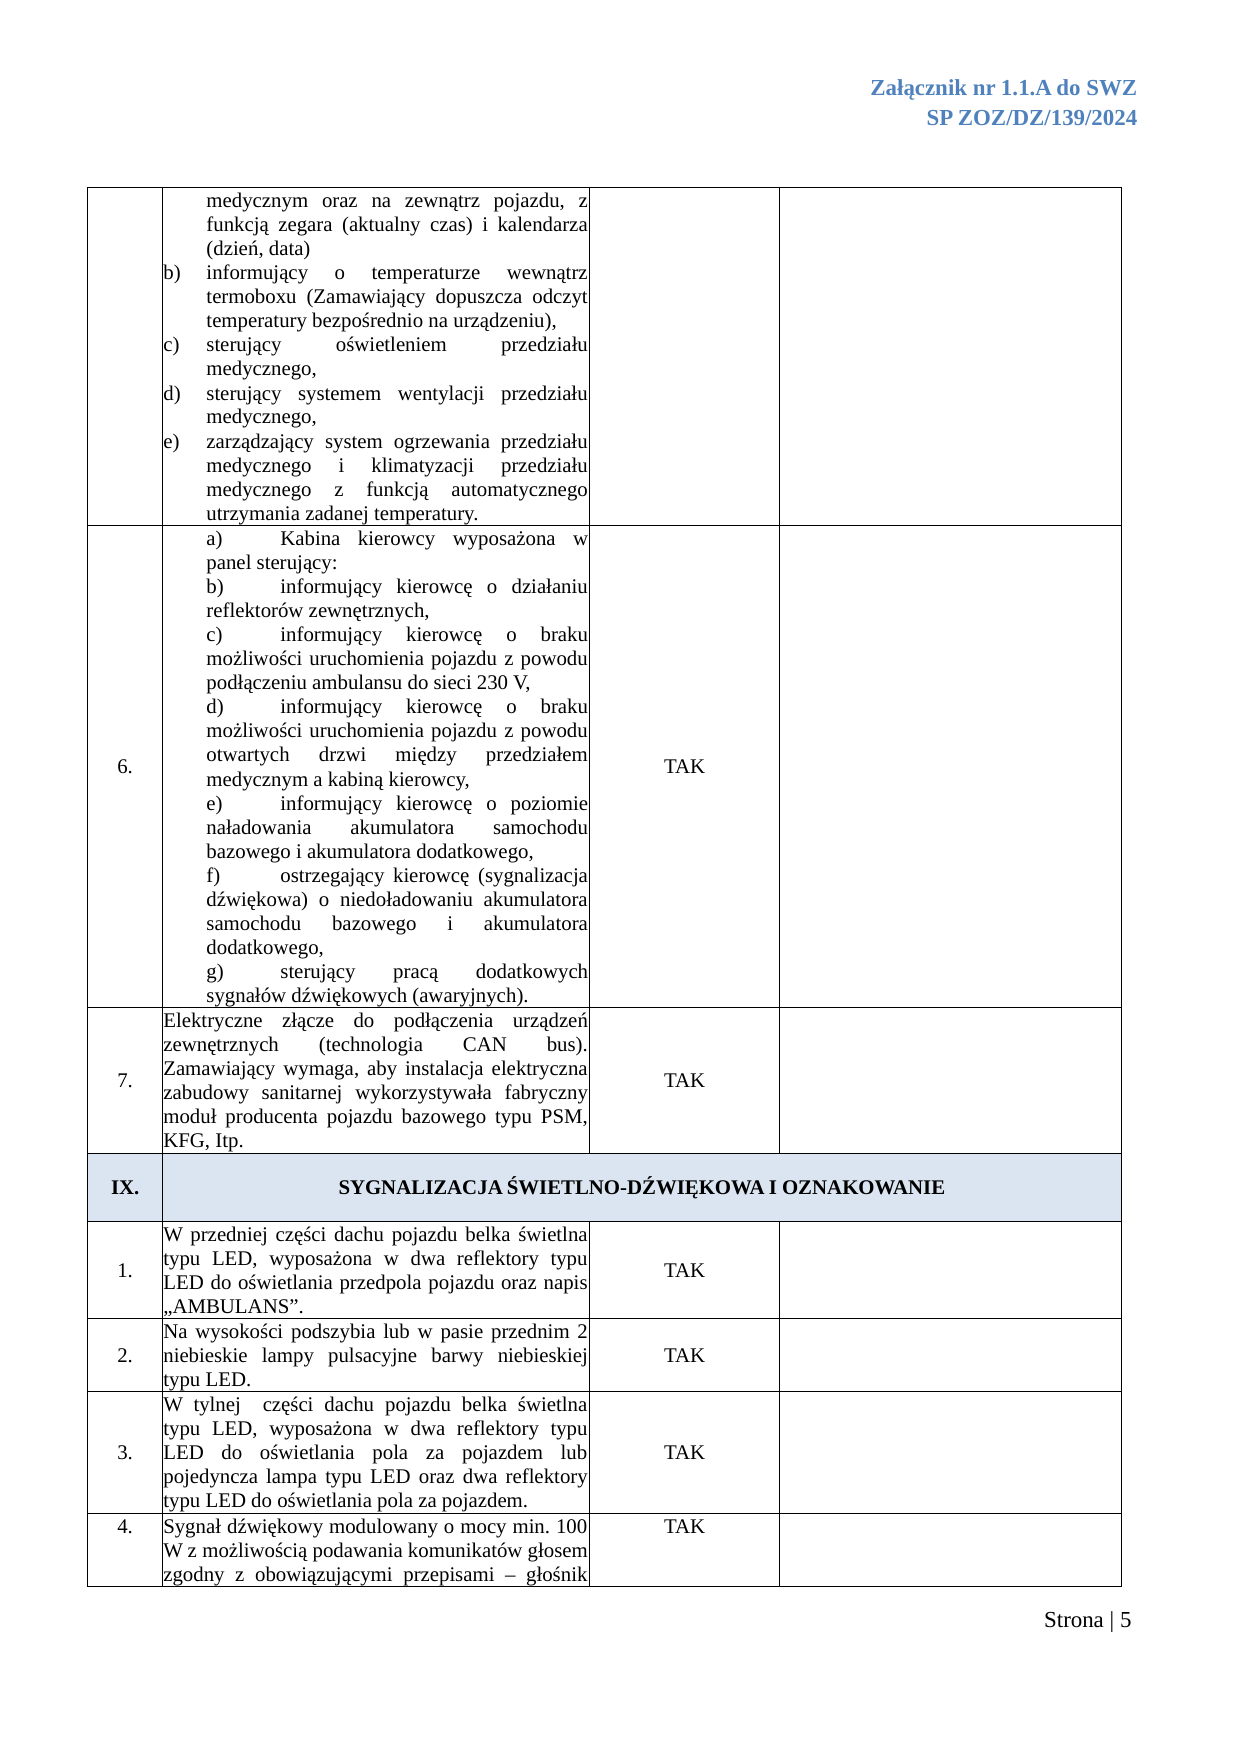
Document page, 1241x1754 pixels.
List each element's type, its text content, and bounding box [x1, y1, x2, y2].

table_cell [1122, 525, 1137, 1007]
table_cell [780, 1008, 1121, 1152]
table_cell [780, 1392, 1121, 1512]
table_cell Elektryczne złącze do podłączenia urządzeń zewnętrznych (technologia CAN bus). Zamawiający wymaga, aby instalacja elektryczna zabudowy sanitarnej wykorzystywała fabryczny moduł producenta pojazdu bazowego typu PSM, KFG, Itp. [163, 1008, 589, 1152]
table_cell TAK [590, 1514, 779, 1586]
table_cell 4. [88, 1514, 162, 1586]
table_cell [1122, 1513, 1137, 1586]
table_cell [780, 188, 1121, 525]
table_cell IX. [88, 1154, 162, 1221]
table_cell TAK [590, 1222, 779, 1318]
table_cell [1122, 1318, 1137, 1391]
table_cell [88, 188, 162, 525]
table_cell [780, 1514, 1121, 1586]
table_cell TAK [590, 1392, 779, 1512]
table_cell W tylnej części dachu pojazdu belka świetlna typu LED, wyposażona w dwa reflektory typu LED do oświetlania pola za pojazdem lub pojedyncza lampa typu LED oraz dwa reflektory typu LED do oświetlania pola za pojazdem. [163, 1392, 589, 1512]
table_cell 6. [88, 526, 162, 1007]
table_cell [780, 526, 1121, 1007]
table_cell Kabina kierowcy wyposażona w panel sterujący: informujący kierowcę o działaniu reflektorów zewnętrznych, informujący kierowcę o braku możliwości uruchomienia pojazdu z powodu podłączeniu ambulansu do sieci 230 V, informujący kierowcę o braku możliwości uruchomienia pojazdu z powodu otwartych drzwi między przedziałem medycznym a kabiną kierowcy, informujący kierowcę o poziomie naładowania akumulatora samochodu bazowego i akumulatora dodatkowego, ostrzegający kierowcę (sygnalizacja dźwiękowa) o niedoładowaniu akumulatora samochodu bazowego i akumulatora dodatkowego, sterujący pracą dodatkowych sygnałów dźwiękowych (awaryjnych). [163, 526, 589, 1007]
table_cell [780, 1222, 1121, 1318]
table_cell 2. [88, 1319, 162, 1391]
table_cell [1122, 187, 1137, 525]
table_cell 1. [88, 1222, 162, 1318]
table_cell medycznym oraz na zewnątrz pojazdu, z funkcją zegara (aktualny czas) i kalendarza (dzień, data) informujący o temperaturze wewnątrz termoboxu (Zamawiający dopuszcza odczyt temperatury bezpośrednio na urządzeniu), sterujący oświetleniem przedziału medycznego, sterujący systemem wentylacji przedziału medycznego, zarządzający system ogrzewania przedziału medycznego i klimatyzacji przedziału medycznego z funkcją automatycznego utrzymania zadanej temperatury. [163, 188, 589, 525]
table_cell Sygnał dźwiękowy modulowany o mocy min. 100 W z możliwością podawania komunikatów głosem zgodny z obowiązującymi przepisami – głośnik [163, 1514, 589, 1586]
table_cell 3. [88, 1392, 162, 1512]
table_cell Na wysokości podszybia lub w pasie przednim 2 niebieskie lampy pulsacyjne barwy niebieskiej typu LED. [163, 1319, 589, 1391]
table_cell TAK [590, 1319, 779, 1391]
table_cell TAK [590, 1008, 779, 1152]
table_cell [1122, 1007, 1137, 1152]
table_cell [1122, 1221, 1137, 1318]
table_cell [1122, 1153, 1137, 1221]
table_cell TAK [590, 526, 779, 1007]
table_cell W przedniej części dachu pojazdu belka świetlna typu LED, wyposażona w dwa reflektory typu LED do oświetlania przedpola pojazdu oraz napis „AMBULANS”. [163, 1222, 589, 1318]
table_cell SYGNALIZACJA ŚWIETLNO-DŹWIĘKOWA I OZNAKOWANIE [163, 1154, 1121, 1221]
table_cell [780, 1319, 1121, 1391]
table_cell [590, 188, 779, 525]
table_cell [1122, 1391, 1137, 1512]
table_cell 7. [88, 1008, 162, 1152]
